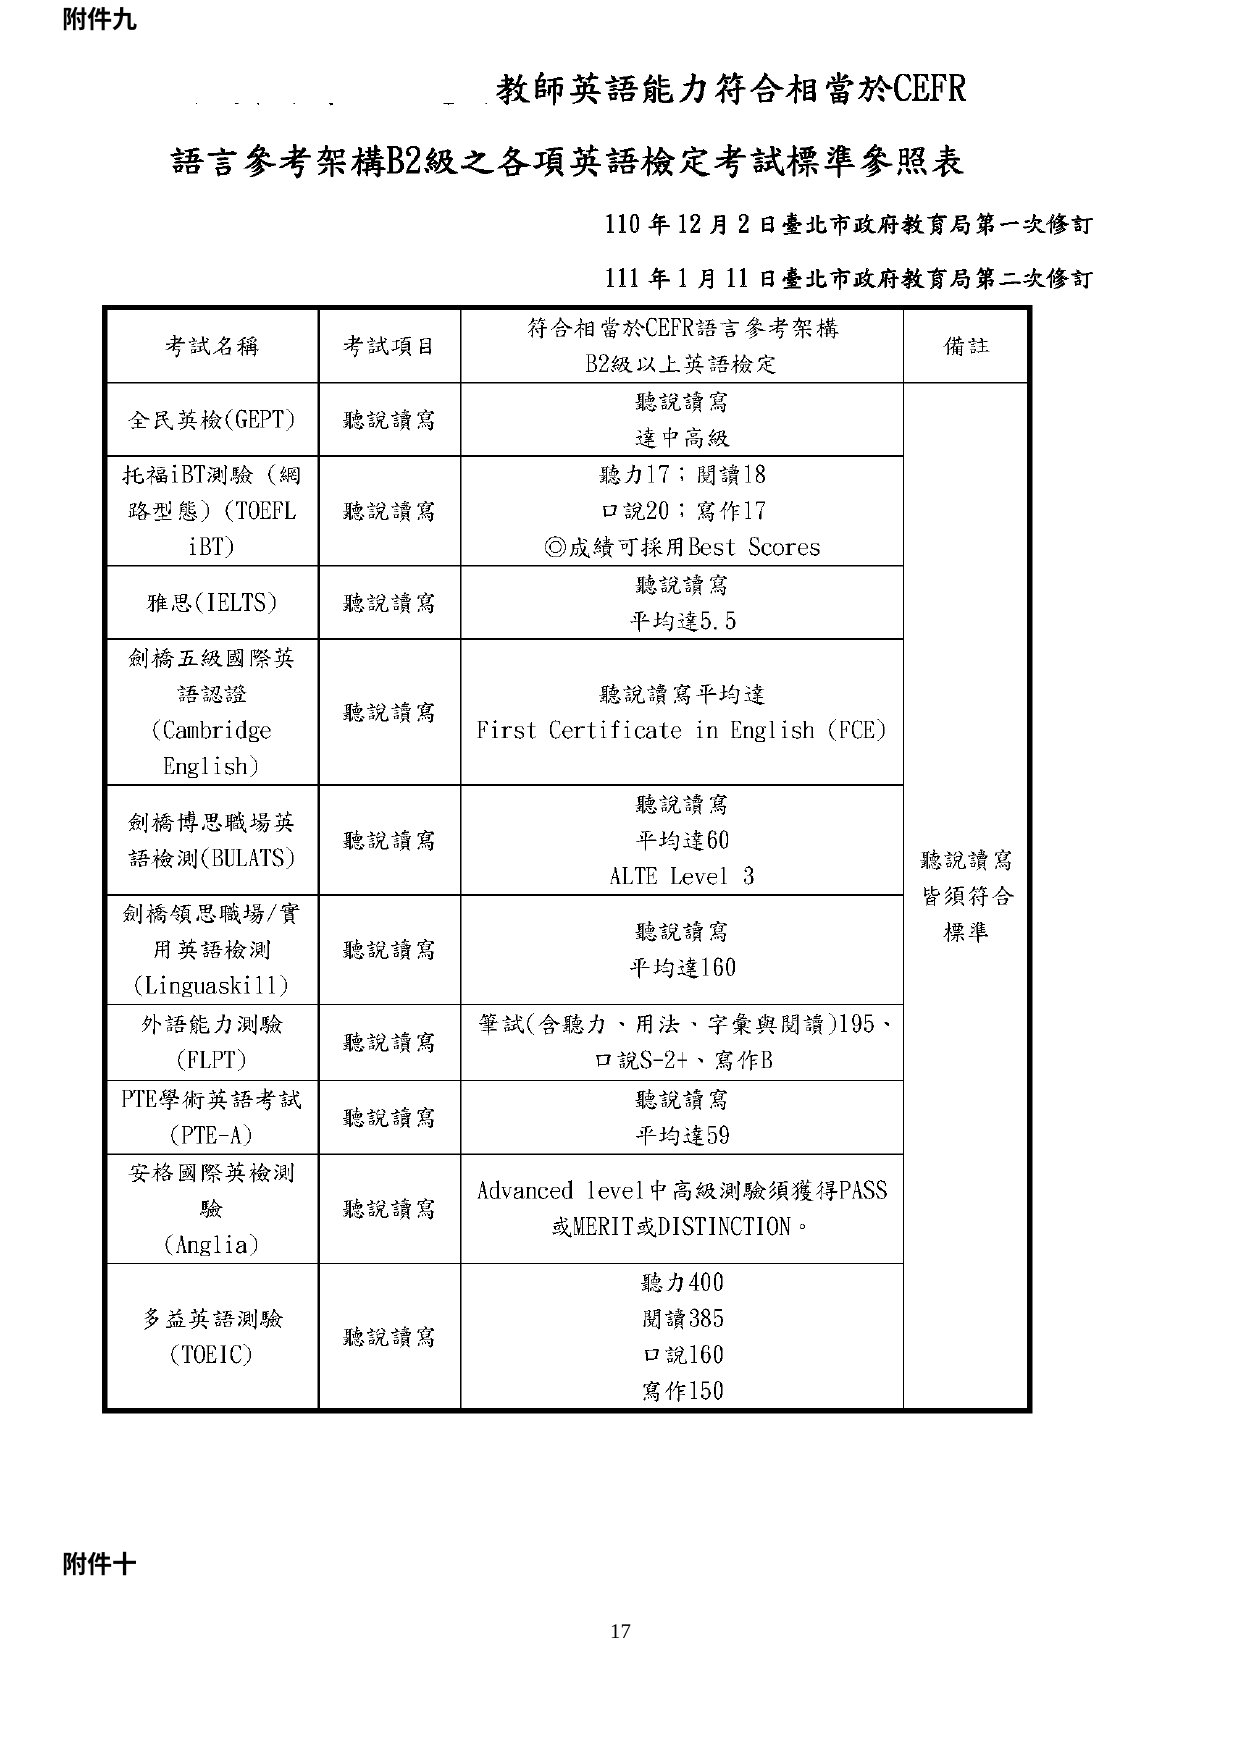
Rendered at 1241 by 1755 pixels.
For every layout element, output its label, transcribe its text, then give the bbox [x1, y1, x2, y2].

text 附件十 [62, 1545, 1178, 1581]
text 附件九 [62, 0, 1178, 1474]
